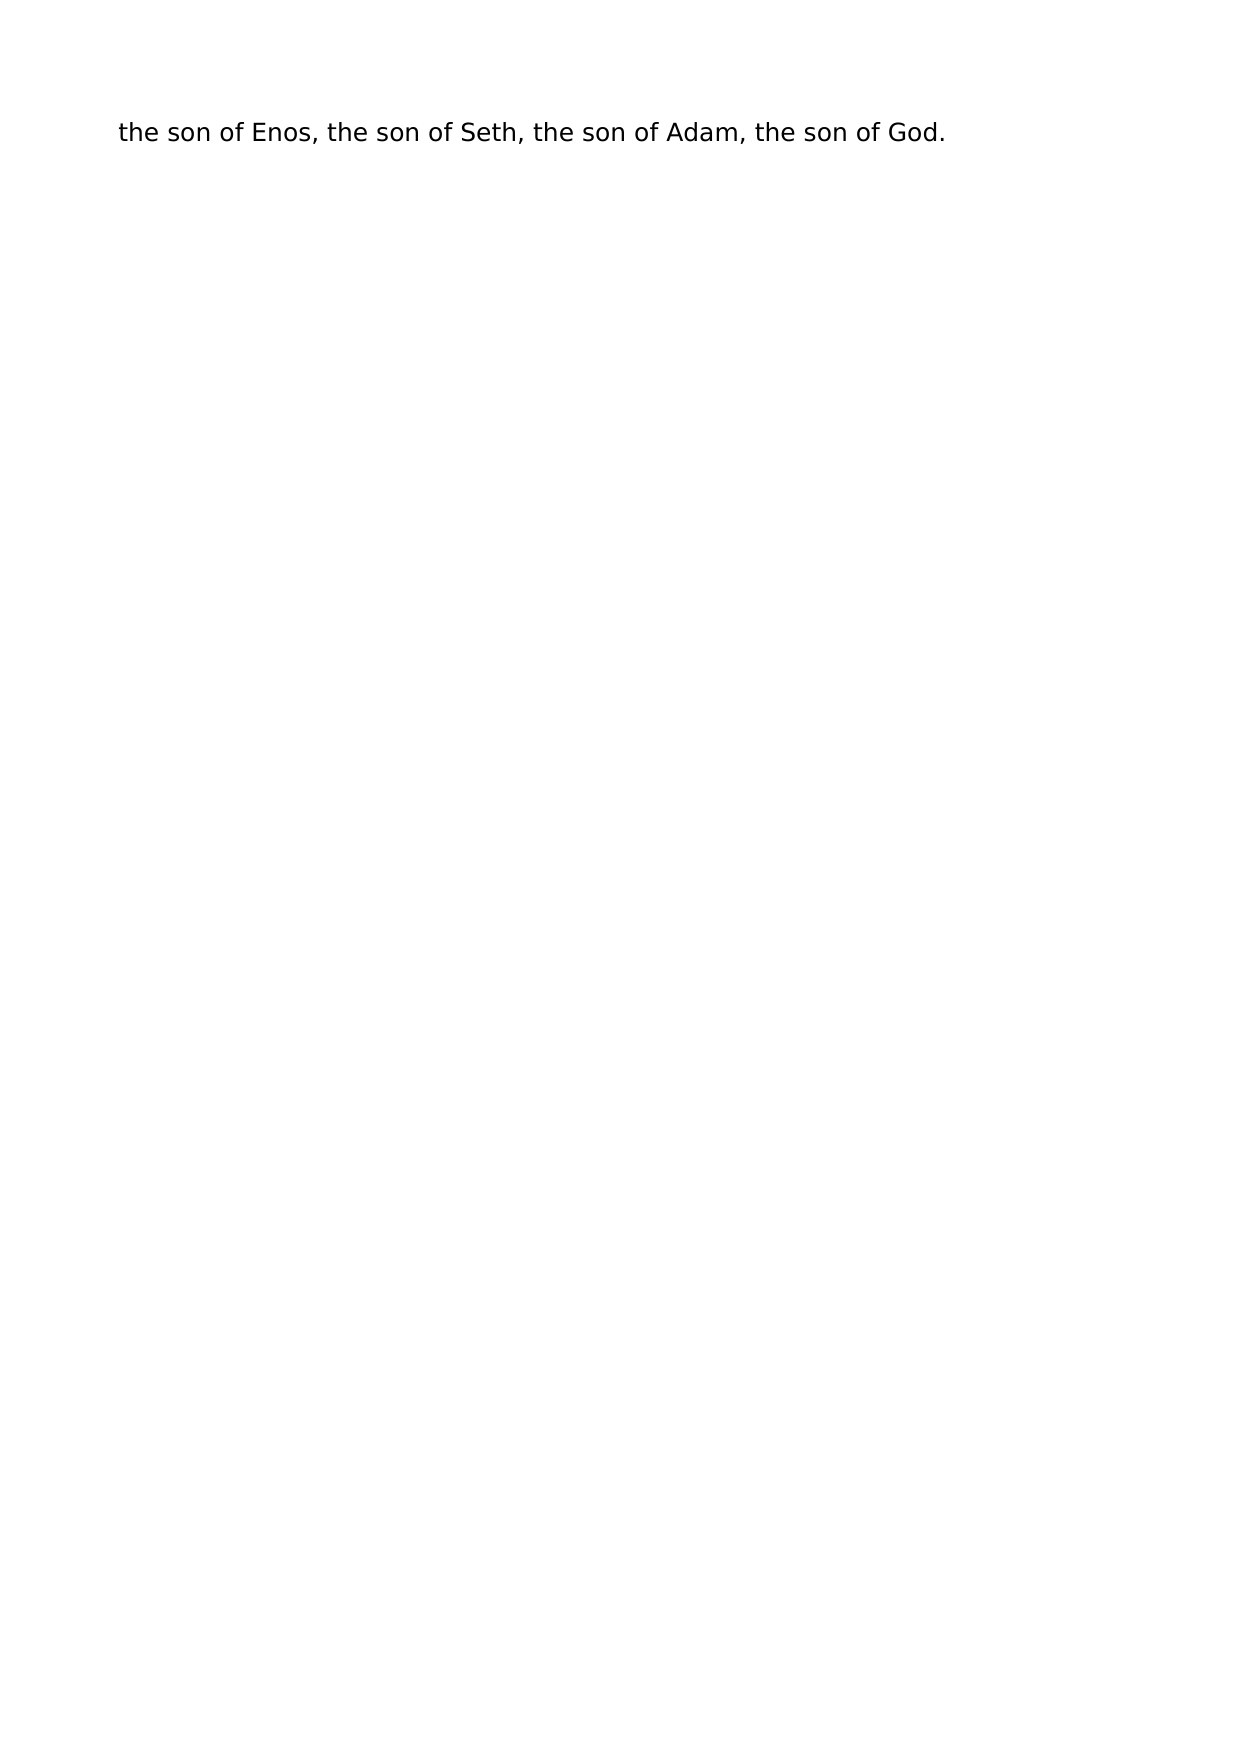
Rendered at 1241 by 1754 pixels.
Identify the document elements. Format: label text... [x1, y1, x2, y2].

text the son of Enos, the son of Seth, the son of Adam, the son of God. [118, 118, 1122, 147]
